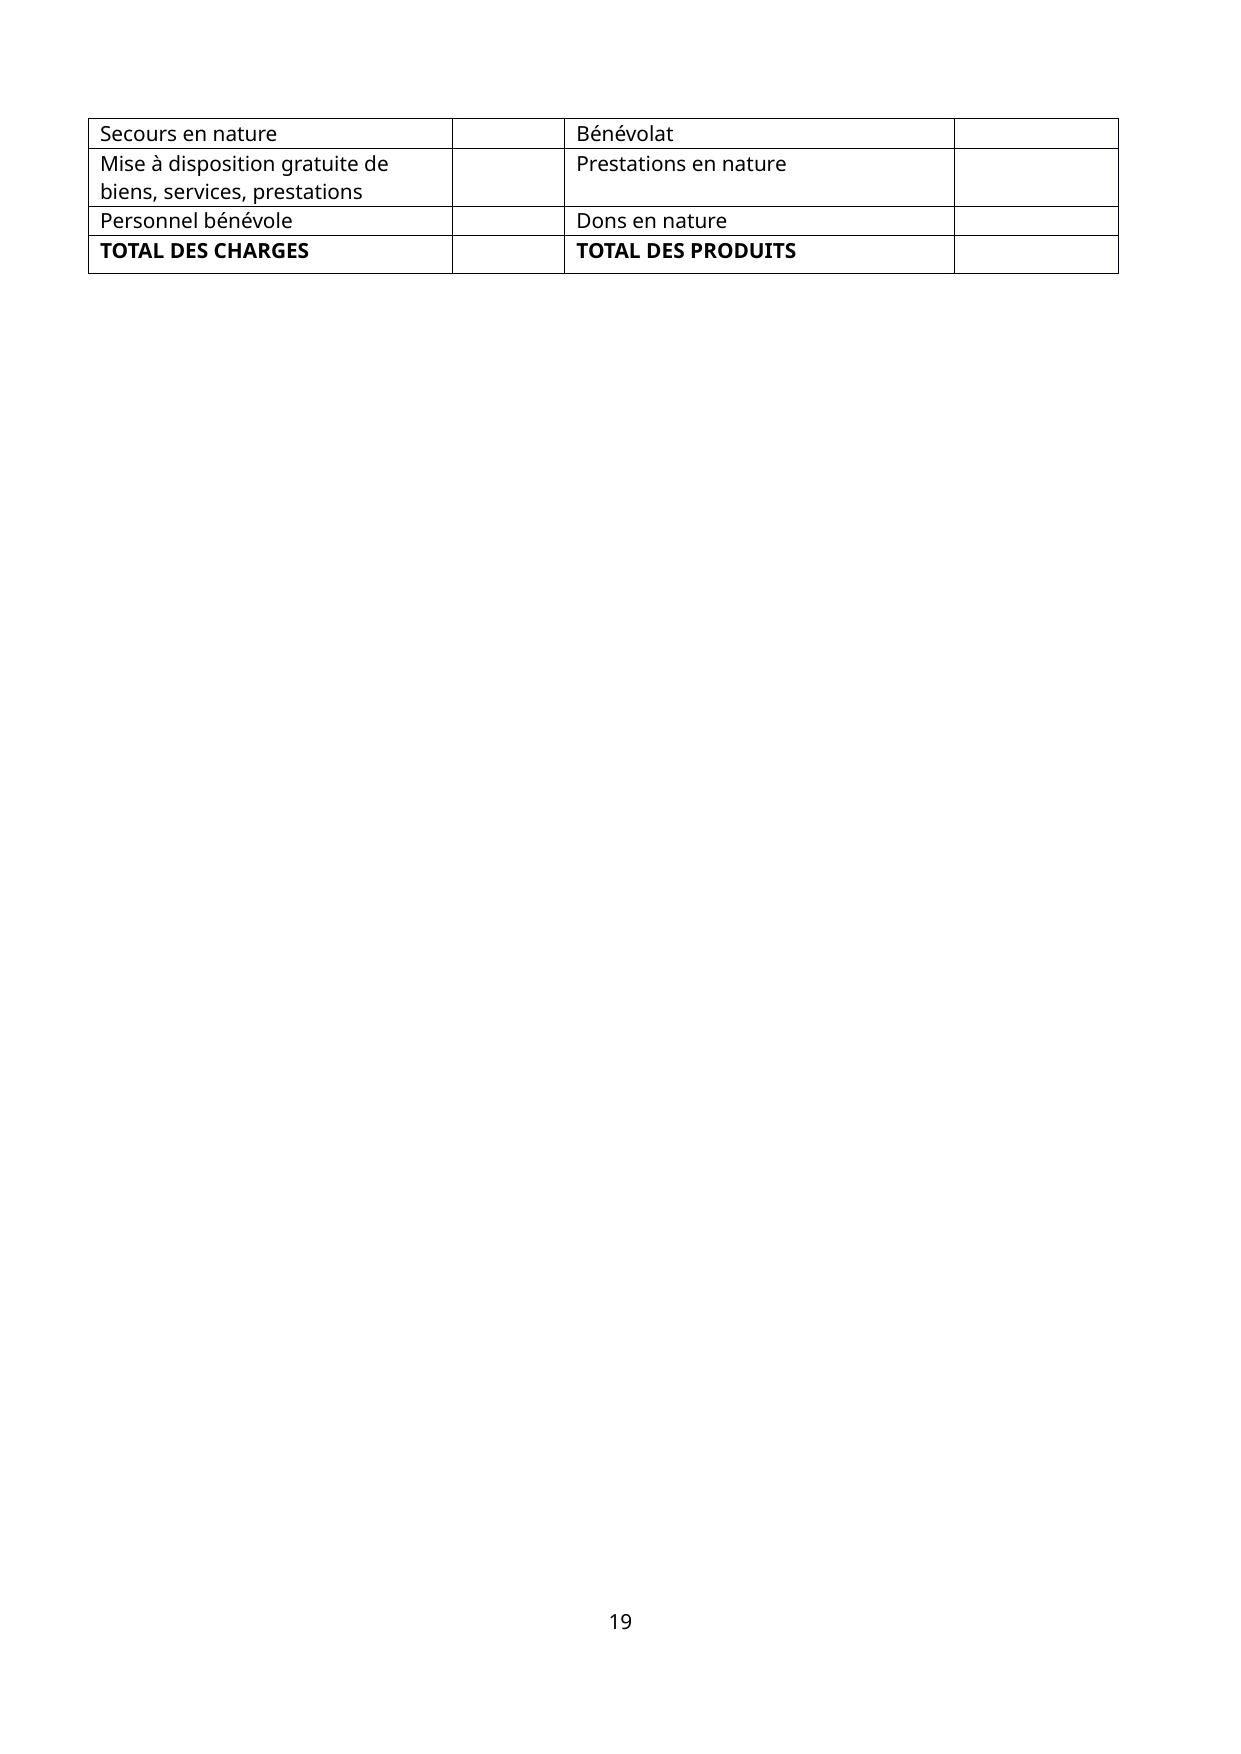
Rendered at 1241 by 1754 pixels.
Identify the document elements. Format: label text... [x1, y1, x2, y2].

table_cell Prestations en nature [565, 149, 954, 206]
table_cell Bénévolat [565, 119, 954, 148]
table_cell Personnel bénévole [89, 207, 452, 235]
table_cell TOTAL DES CHARGES [89, 236, 452, 273]
table_cell [955, 207, 1118, 235]
table_cell [955, 119, 1118, 148]
table_cell [453, 236, 564, 273]
table_cell Secours en nature [89, 119, 452, 148]
table_cell Mise à disposition gratuite de biens, services, prestations [89, 149, 452, 206]
table_cell [453, 207, 564, 235]
table_cell TOTAL DES PRODUITS [565, 236, 954, 273]
table_cell [955, 236, 1118, 273]
table_cell Dons en nature [565, 207, 954, 235]
table_cell [453, 149, 564, 206]
table_cell [453, 119, 564, 148]
table_cell [955, 149, 1118, 206]
